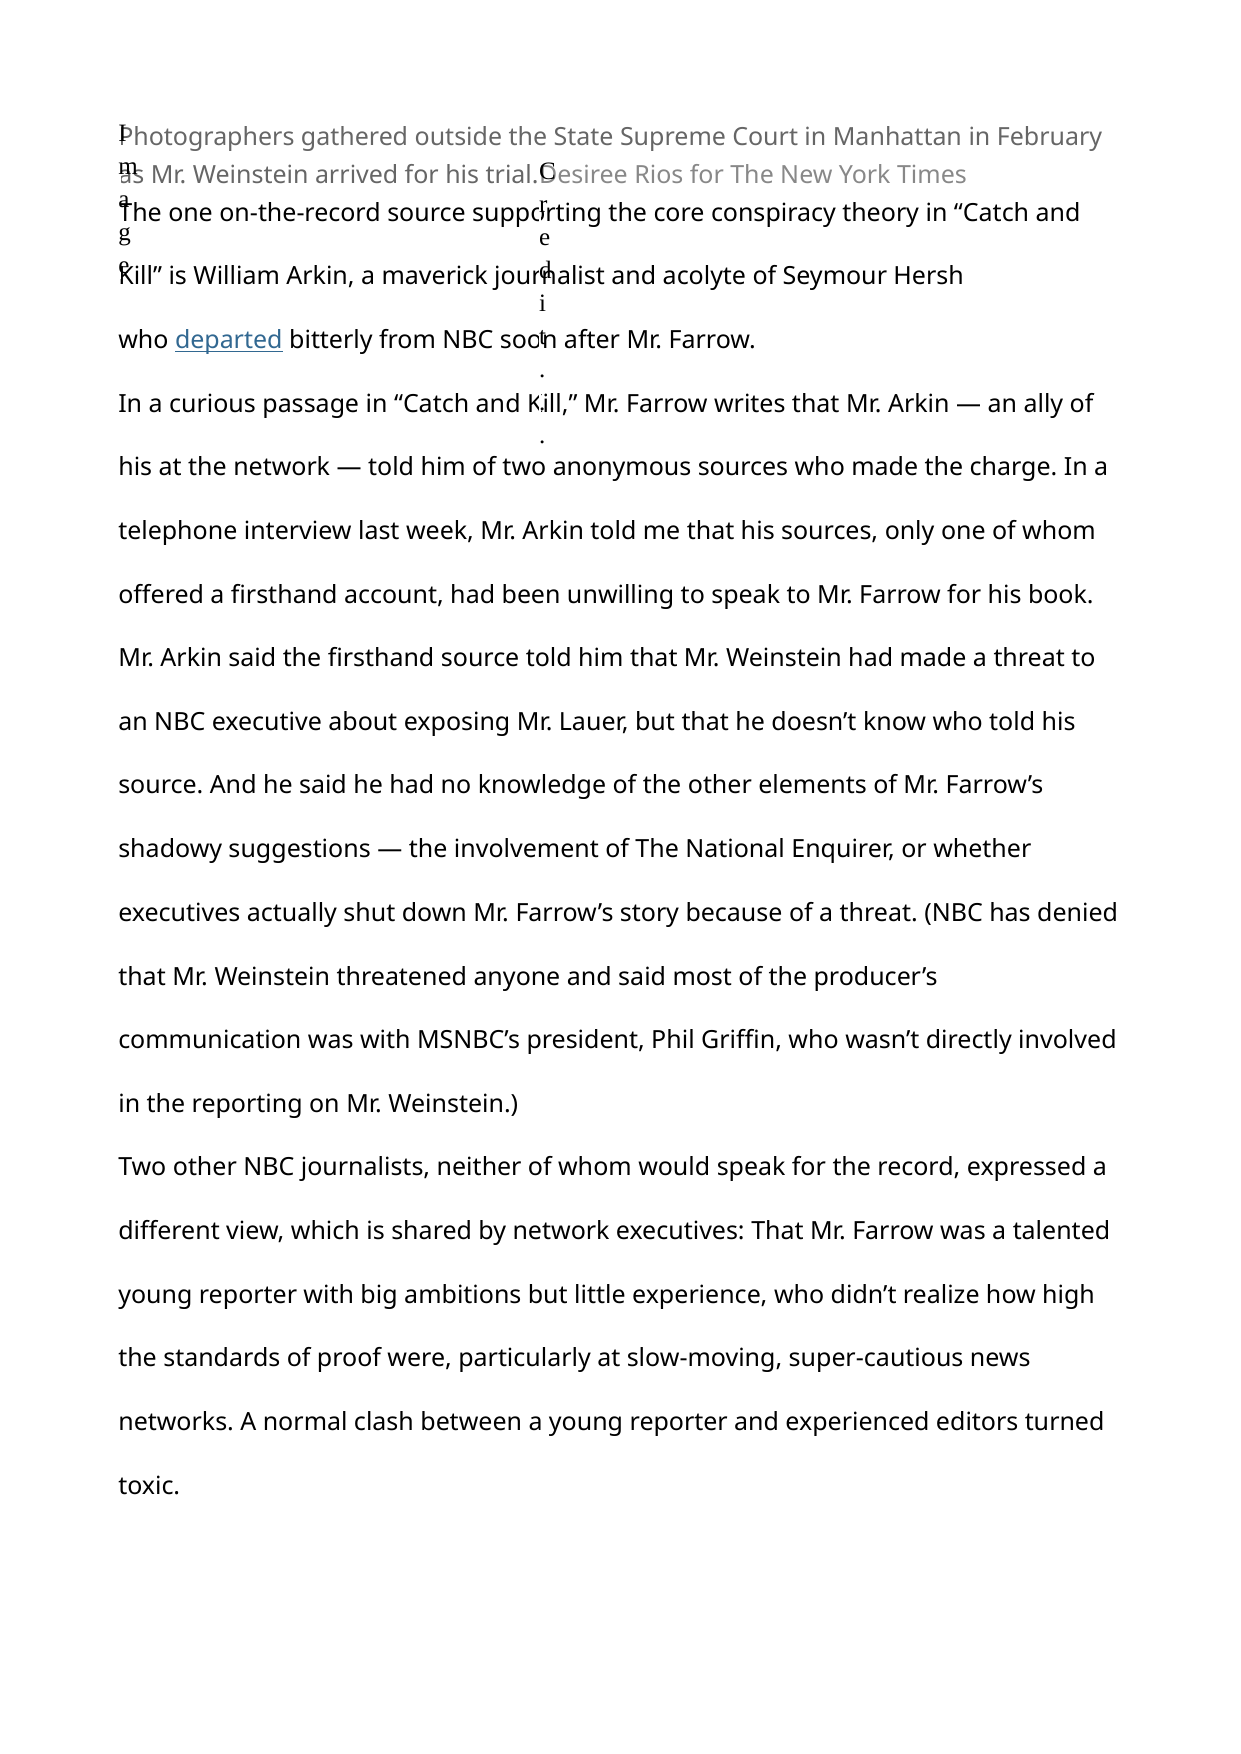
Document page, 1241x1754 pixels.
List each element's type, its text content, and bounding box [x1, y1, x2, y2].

text The one on-the-record source supporting the core conspiracy theory in “Catch and Kill” is William Arkin, a maverick journalist and acolyte of Seymour Hersh who departed bitterly from NBC soon after Mr. Farrow. [118, 194, 539, 356]
text In a curious passage in “Catch and Kill,” Mr. Farrow writes that Mr. Arkin — an ally of his at the network — told him of two anonymous sources who made the charge. In a telephone interview last week, Mr. Arkin told me that his sources, only one of whom offered a firsthand account, had been unwilling to speak to Mr. Farrow for his book. Mr. Arkin said the firsthand source told him that Mr. Weinstein had made a threat to an NBC executive about exposing Mr. Lauer, but that he doesn’t know who told his source. And he said he had no knowledge of the other elements of Mr. Farrow’s shadowy suggestions — the involvement of The National Enquirer, or whether executives actually shut down Mr. Farrow’s story because of a threat. (NBC has denied that Mr. Weinstein threatened anyone and said most of the producer’s communication was with MSNBC’s president, Phil Griffin, who wasn’t directly involved in the reporting on Mr. Weinstein.) [118, 385, 1122, 1119]
text Two other NBC journalists, neither of whom would speak for the record, expressed a different view, which is shared by network executives: That Mr. Farrow was a talented young reporter with big ambitions but little experience, who didn’t realize how high the standards of proof were, particularly at slow-moving, super-cautious news networks. A normal clash between a young reporter and experienced editors turned toxic. [118, 1149, 1122, 1501]
text Photographers gathered outside the State Supreme Court in Manhattan in February as Mr. Weinstein arrived for his trial.Desiree Rios for The New York Times [121, 118, 1122, 190]
text The one on-the-record source supporting the core conspiracy theory in “Catch and Kill” is William Arkin, a maverick journalist and acolyte of Seymour Hersh who departed bitterly from NBC soon after Mr. Farrow. [541, 194, 1122, 356]
